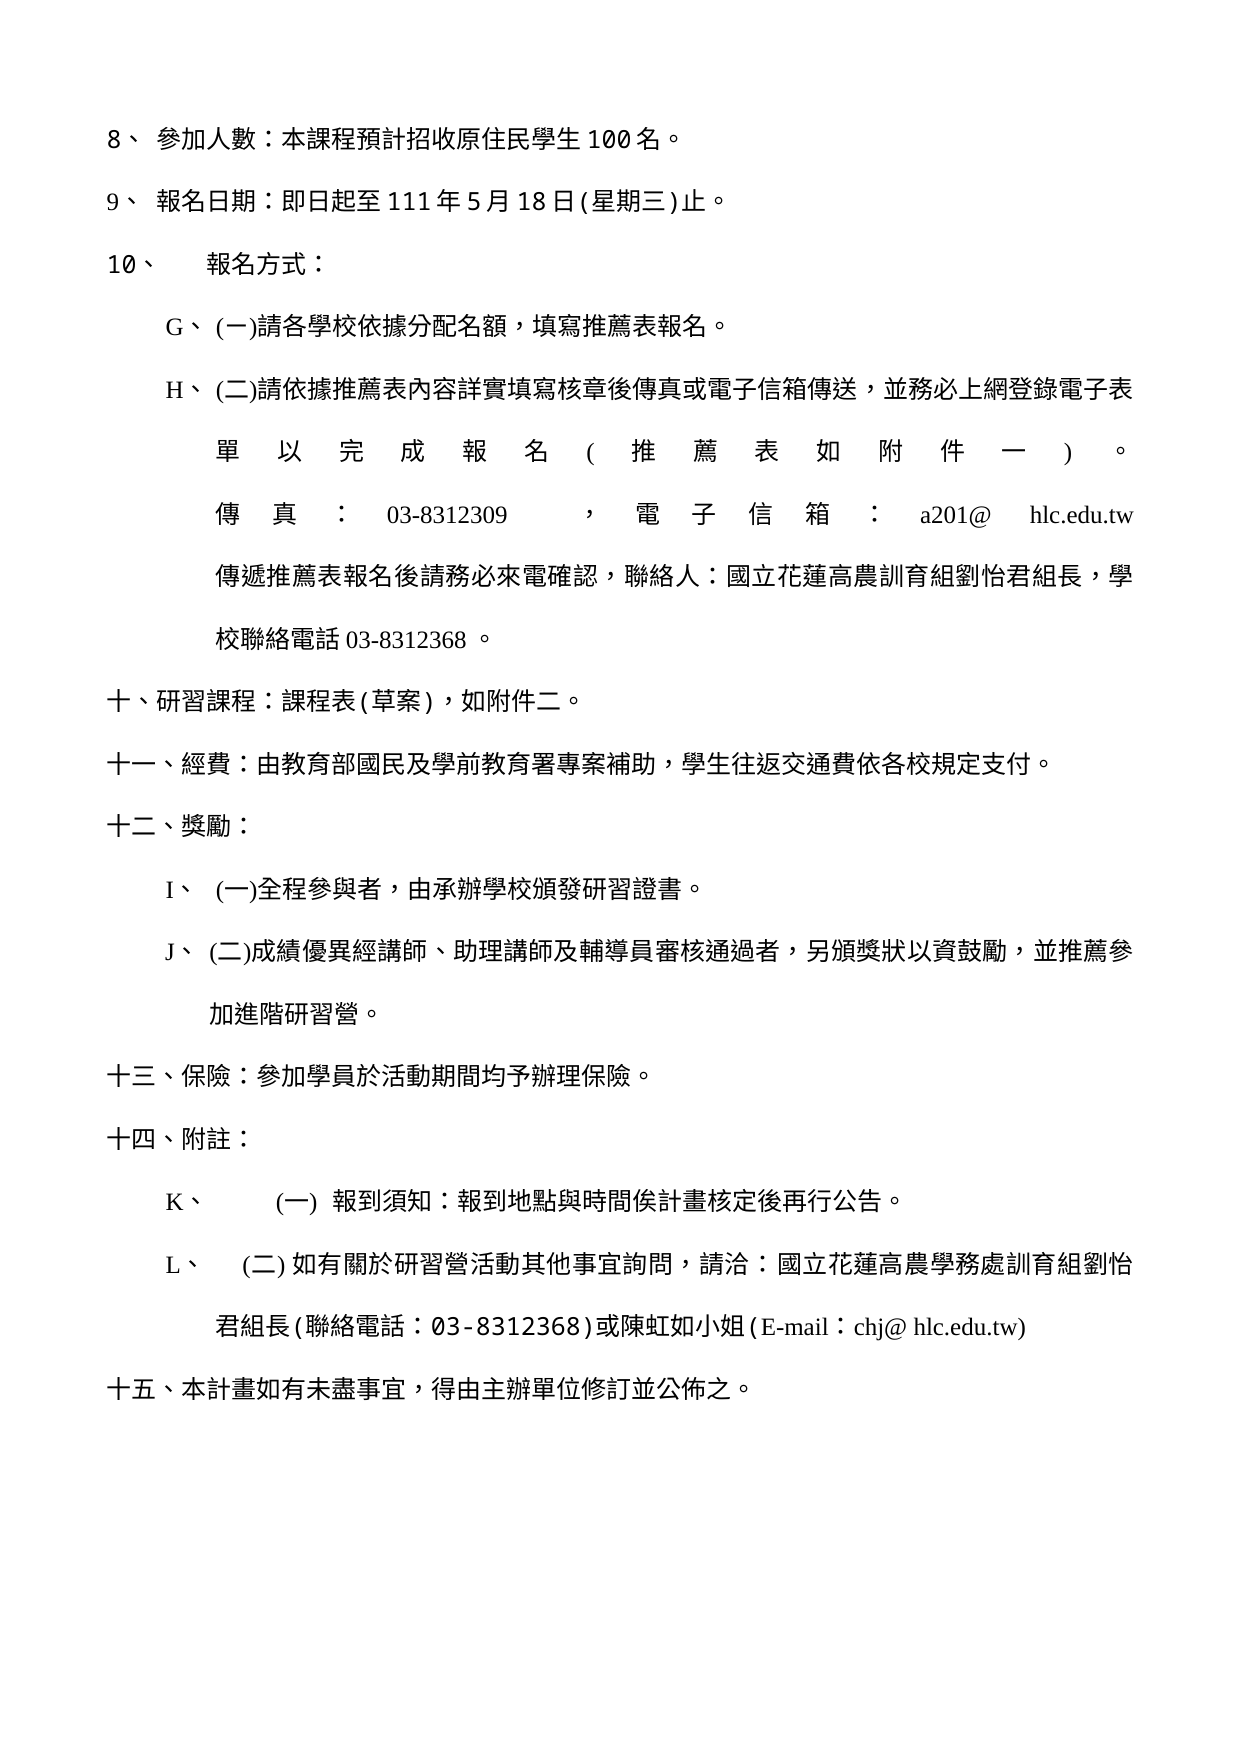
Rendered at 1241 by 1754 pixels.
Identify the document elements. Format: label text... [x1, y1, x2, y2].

subtitle (二) 如有關於研習營活動其他事宜詢問，請洽：國立花蓮高農學務處訓育組劉怡君組長(聯絡電話：03-8312368)或陳虹如小姐(E-mail：chj@ hlc.edu.tw) [165, 1221, 1134, 1346]
text 十四、附註： [106, 1096, 1134, 1158]
subtitle (二)成績優異經講師、助理講師及輔導員審核通過者，另頒獎狀以資鼓勵，並推薦參加進階研習營。 [165, 908, 1134, 1033]
text 十一、經費：由教育部國民及學前教育署專案補助，學生往返交通費依各校規定支付。 [106, 721, 1134, 783]
text 十三、保險：參加學員於活動期間均予辦理保險。 [106, 1033, 1134, 1096]
subtitle (一)全程參與者，由承辦學校頒發研習證書。 [165, 846, 1134, 908]
subtitle (二)請依據推薦表內容詳實填寫核章後傳真或電子信箱傳送，並務必上網登錄電子表單以完成報名(推薦表如附件一)。 傳真：03-8312309 ，電子信箱：a201@ hlc.edu.tw 傳遞推薦表報名後請務必來電確認，聯絡人：國立花蓮高農訓育組劉怡君組長，學校聯絡電話03-8312368 。 [165, 346, 1134, 658]
text 十五、本計畫如有未盡事宜，得由主辦單位修訂並公佈之。 [106, 1346, 1134, 1408]
list 參加人數：本課程預計招收原住民學生100名。 [106, 96, 1134, 158]
text 十、研習課程：課程表(草案)，如附件二。 [106, 658, 1134, 721]
text 十二、獎勵： [106, 783, 1134, 846]
subtitle (ㄧ)請各學校依據分配名額，填寫推薦表報名。 [165, 283, 1134, 346]
list 報名方式： [106, 221, 1134, 283]
list 報名日期：即日起至111年5月18日(星期三)止。 [106, 158, 1134, 221]
subtitle (一) 報到須知：報到地點與時間俟計畫核定後再行公告。 [165, 1158, 1134, 1221]
